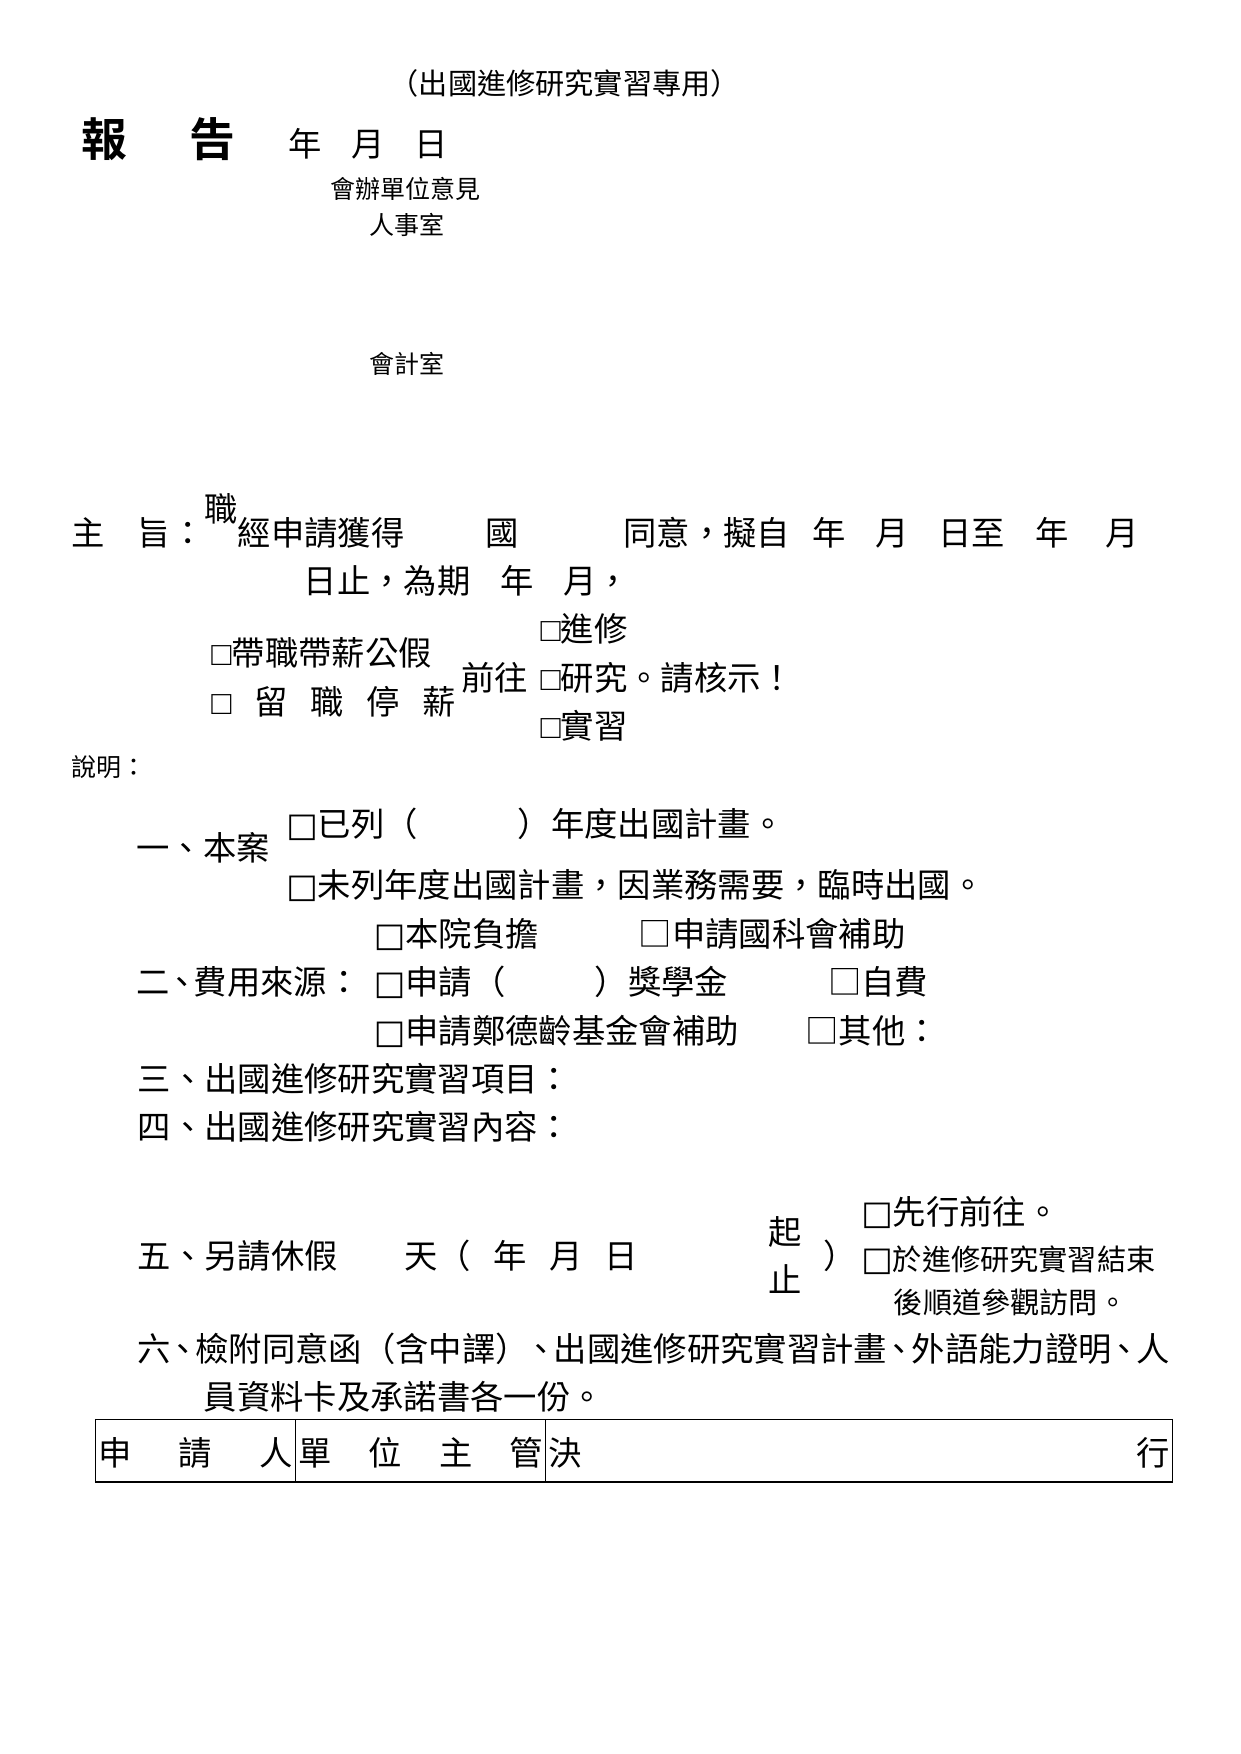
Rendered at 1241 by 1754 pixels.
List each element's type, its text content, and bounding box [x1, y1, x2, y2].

text （出國進修研究實習專用） [71, 61, 1169, 103]
text 會辦單位意見 [71, 169, 1169, 206]
table_cell 二、費用來源： [133, 908, 371, 1053]
table_header 一、本案 [133, 784, 283, 907]
table_header 五、另請休假 天（ 年 月 日 [68, 1186, 766, 1322]
text 人事室 [71, 206, 1169, 242]
table_header 起 止 [766, 1186, 821, 1322]
table_cell □本院負擔 □申請國科會補助 □申請（ ）獎學金 □自費 □申請鄭德齡基金會補助 □其他： [371, 908, 1133, 1053]
table_header 申請人 [96, 1420, 295, 1481]
table_header □進修 □研究。請核示！ □實習 [538, 603, 1172, 748]
table_header □帶職帶薪公假 □留職停薪 [208, 603, 458, 748]
text 主 旨：職經申請獲得 國 同意，擬自 年 月 日至 年 月 日止，為期 年 月， [71, 483, 1169, 603]
table_header □已列（ ）年度出國計畫。 □未列年度出國計畫，因業務需要，臨時出國。 [283, 784, 1133, 907]
text 四、出國進修研究實習內容： [71, 1101, 1169, 1149]
table_header 決行 [546, 1420, 1172, 1481]
table_header 單位主管 [296, 1420, 545, 1481]
table_header □先行前往。 □於進修研究實習結束後順道參觀訪問。 [858, 1186, 1171, 1322]
text 報 告 年 月 日 [71, 103, 1169, 169]
table_header 前往 [458, 603, 537, 748]
text 三、出國進修研究實習項目： [71, 1053, 1169, 1101]
text 會計室 [71, 344, 1169, 380]
table_header ） [821, 1186, 858, 1322]
text 說明： [71, 748, 1169, 784]
text 六、檢附同意函（含中譯）、出國進修研究實習計畫、外語能力證明、人員資料卡及承諾書各一份。 [71, 1322, 1169, 1419]
